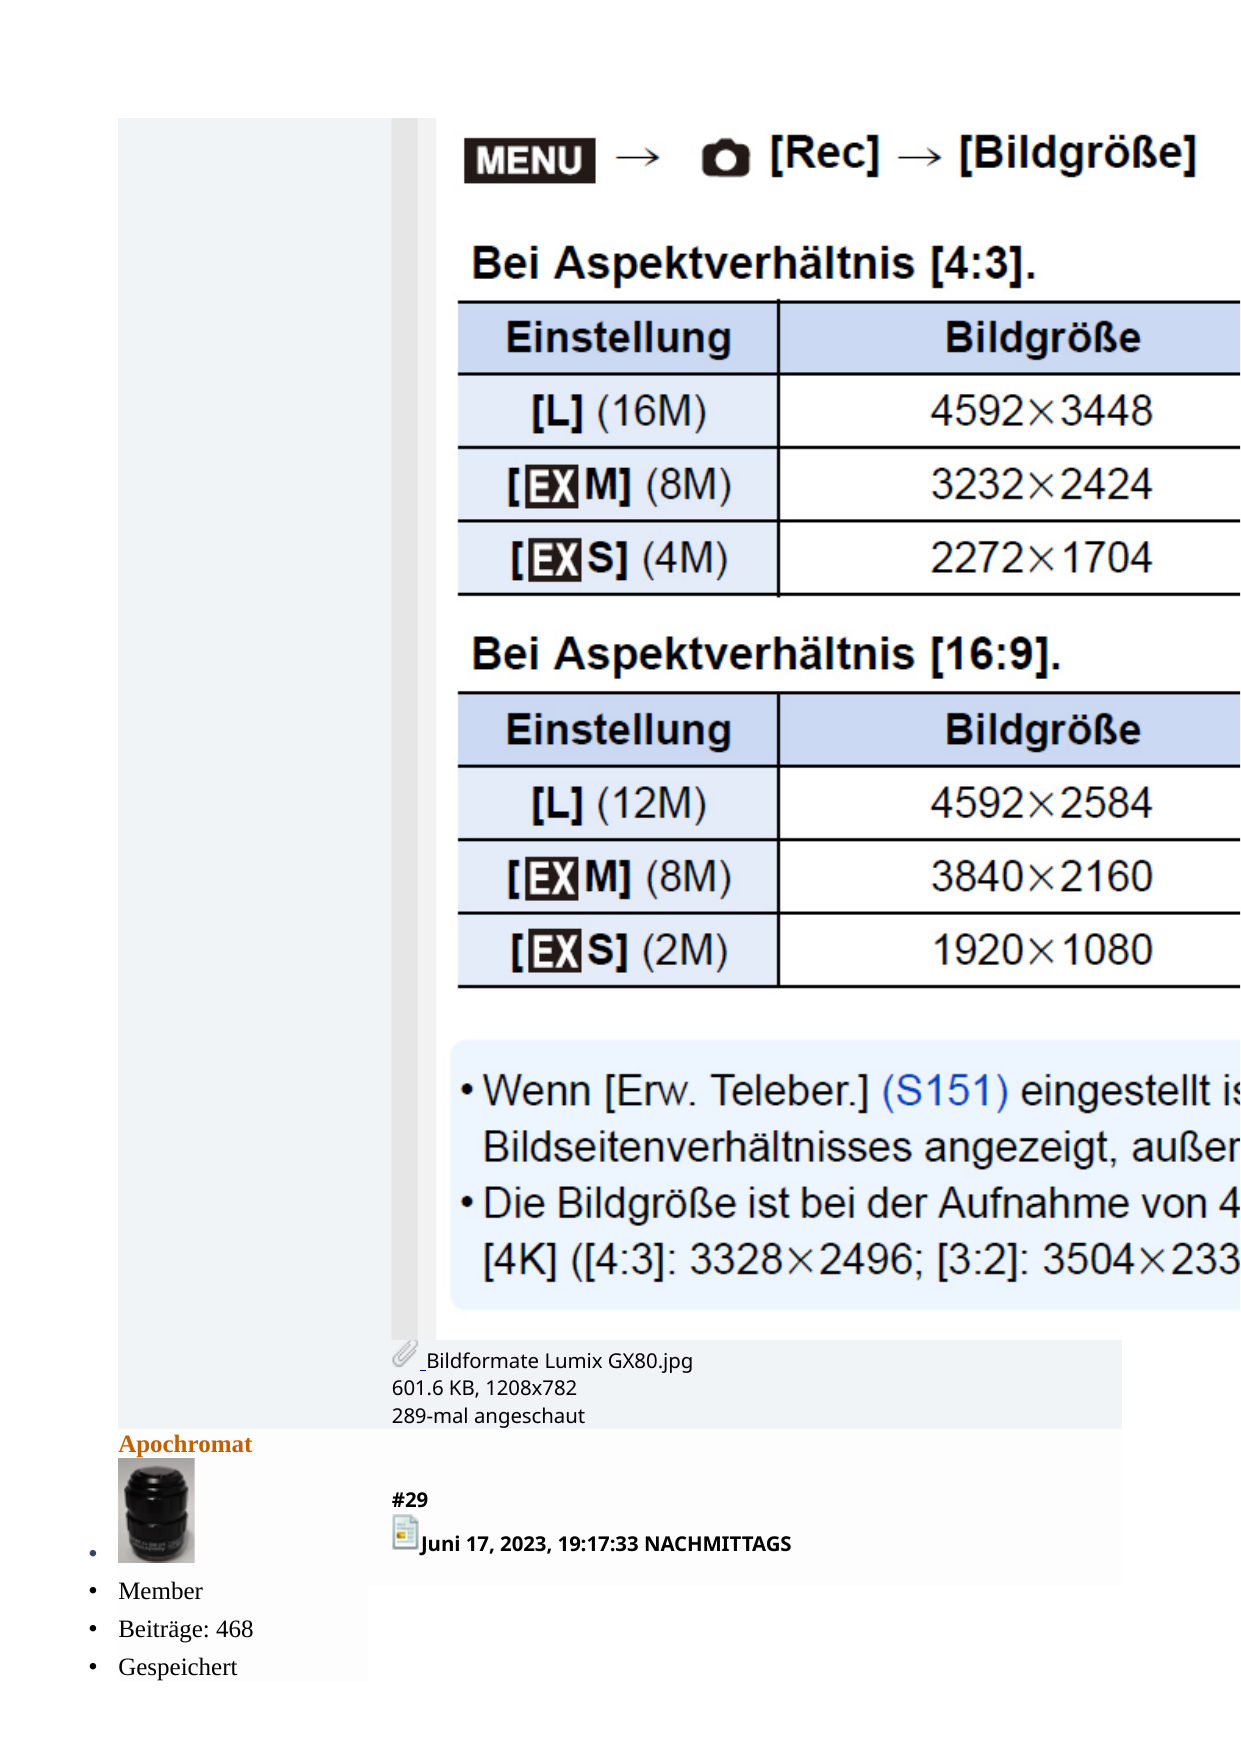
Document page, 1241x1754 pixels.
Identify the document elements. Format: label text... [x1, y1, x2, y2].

picture [391, 118, 1241, 1369]
list Member [118, 1576, 368, 1605]
list Beiträge: 468 [118, 1614, 368, 1643]
subtitle Apochromat [118, 1429, 368, 1458]
picture [118, 1458, 195, 1563]
text Bildformate Lumix GX80.jpg 601.6 KB, 1208x782 289-mal angeschaut [392, 1340, 1122, 1429]
text Juni 17, 2023, 19:17:33 NACHMITTAGS [392, 1514, 1122, 1557]
list Gespeichert [118, 1652, 368, 1681]
picture [391, 1513, 421, 1552]
text #29 [392, 1486, 1122, 1514]
